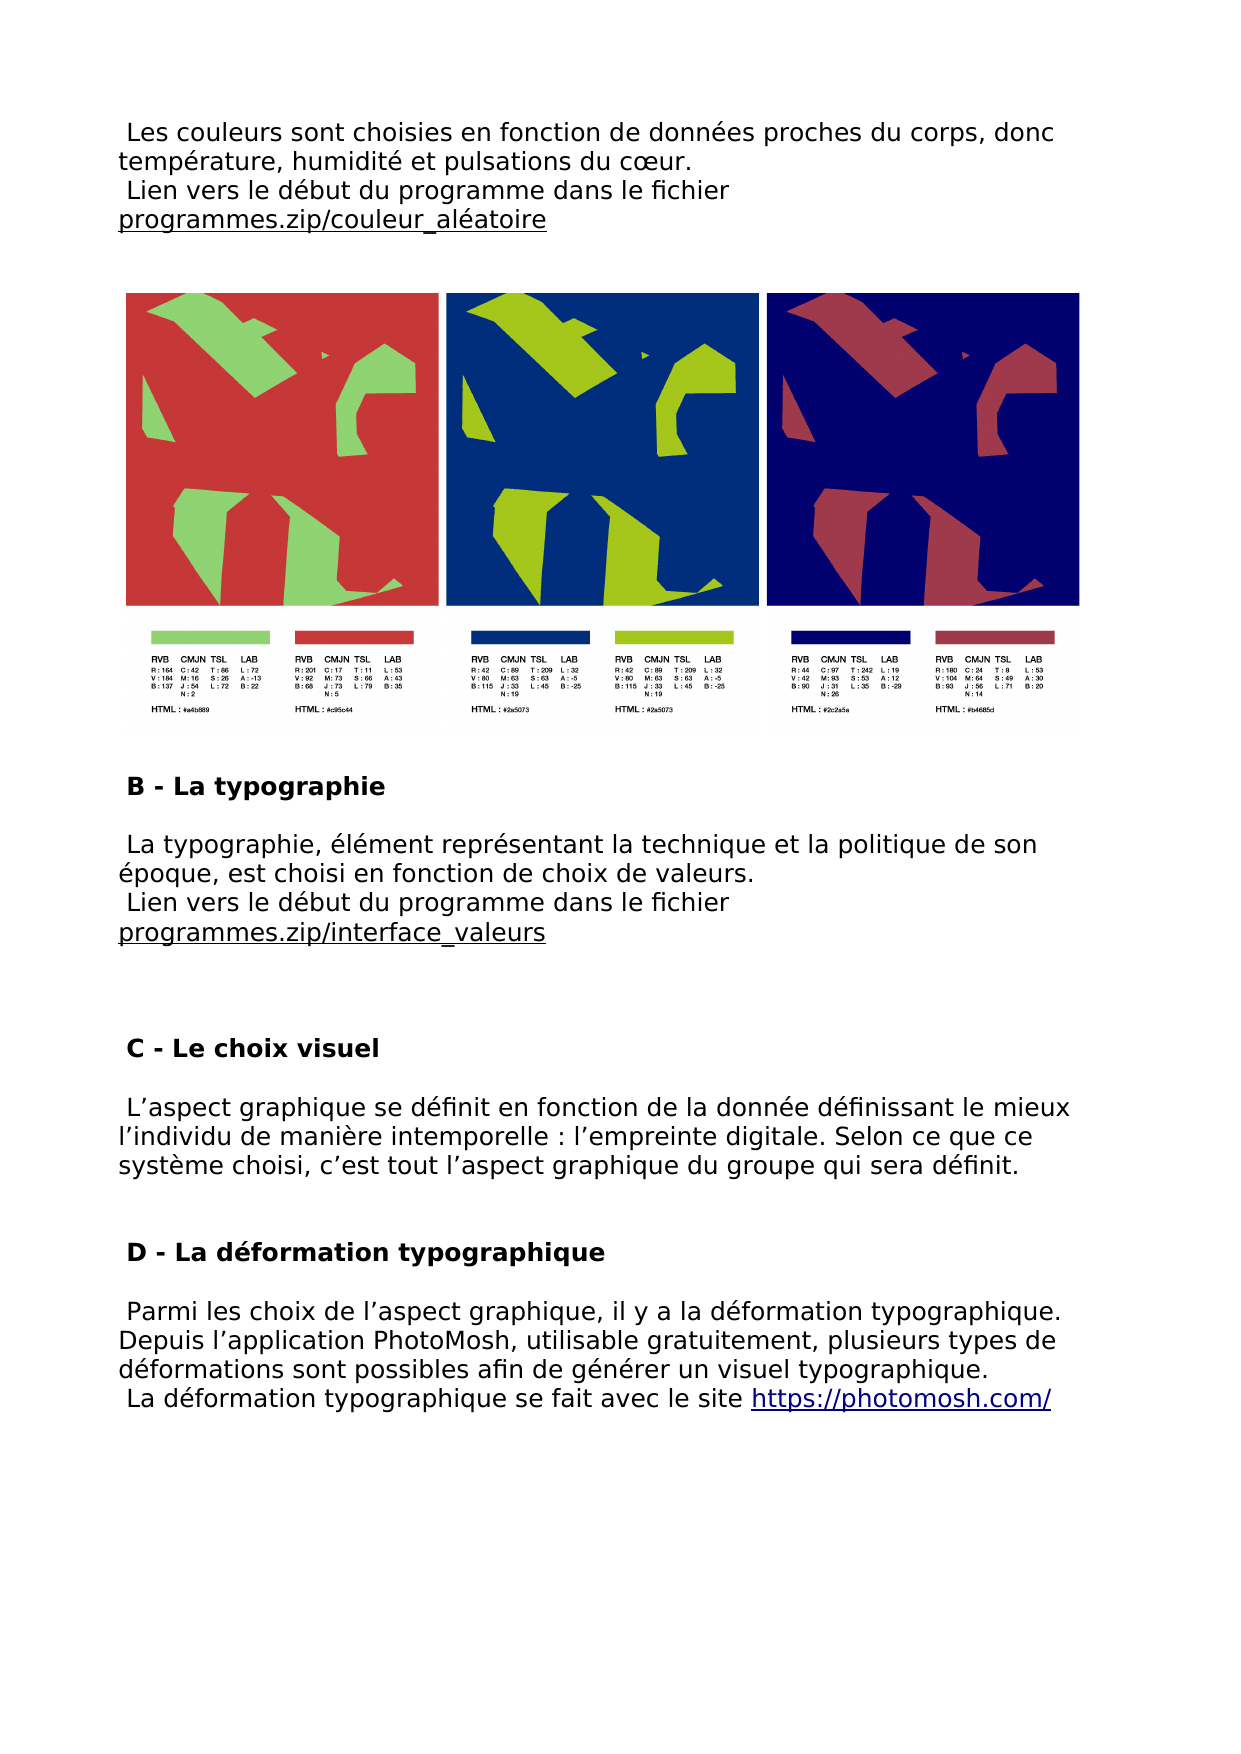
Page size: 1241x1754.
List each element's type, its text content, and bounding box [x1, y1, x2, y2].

text 06_fiche_technique_2.pdf dossier contenant les programmes .zip Introduction Pour l’individu, le travail en collaboration permet de créer des liens et donc de s’individuer, selon le concept d’individuation de Bernard Stiegler développé dans son livre De la Misère Symbolique, Flammarion, 2013. Cette individuation permet à l’individu de développer sa singularité mais aussi de développer les savoirs du groupe, ce qui permet à nouveau à cet individu mais également aux autres individus participant à cette collaboration de développer leur singularité. La représentation des deux dimensions, individu et collectif, sont importantes ici. L’ère du numérique transforme les formes de représentation et la vision du travail et du collectif. De plus, le numérique encourage la collaboration par sa facilité à échanger une grande quantité d’information à grande vitesse. Je me suis alors posé la question de la représentation de l’individu dans un groupe de travail collaboratif à l’ère du numérique. C’est pourquoi j’ai décidé de travailler sur les formes d’identité visuelle à l’aide d’outils numériques. I - Le but Le but de ce dispositif est de créer une représentation visuelle du collectif en prenant les informations de chaque personne individuellement. Chaque information de chaque individu a ainsi la même influence sur le visuel que n’importe quelle autre information de n’importe quel autre individu du collectif. Ce dispositif permettrait à un groupe de travail collectif de créer sa propre identité visuelle en ayant comme seul outil les informations physiques que possèdent leurs corps et certaines informations sociales. De plus, il permettrait d’avoir une représentation objective du groupe par ces informations qui ne sont pas vraiment des choix, ou alors des choix collectifs. II - La forme Le dispositif se présenterait sous la forme d’une boîte dans laquelle serait installés tous les capteurs liés à l’ordinateur, et sur l’ordinateur se déroulerait les étapes de la procédure via une application qui montrerait chaque étape à effectuer. L’ordinateur, selon les besoins du groupe, lancerait alors plusieurs programmes. Lien vers la simulation de l'application dans le fichier programmes.zip/application III - L’aspect technique Chaque programme prend en compte une information physique, de valeur ou sociale. Les informations physiques sont données avec les capteurs, les informations de valeurs sont données avec un questionnaire de valeurs (chaque étape oppose deux valeurs qu’il faut choisir pour passer au choix suivant et avoir le résultat final) et les informations sociales font partit de l’identité de tous les jours de la personne (date de naissance âge…) A - La couleur Les couleurs sont choisies en fonction de données proches du corps, donc température, humidité et pulsations du cœur. Lien vers le début du programme dans le fichier programmes.zip/couleur_aléatoire B - La typographie La typographie, élément représentant la technique et la politique de son époque, est choisi en fonction de choix de valeurs. Lien vers le début du programme dans le fichier programmes.zip/interface_valeurs C - Le choix visuel L’aspect graphique se définit en fonction de la donnée définissant le mieux l’individu de manière intemporelle : l’empreinte digitale. Selon ce que ce système choisi, c’est tout l’aspect graphique du groupe qui sera définit. D - La déformation typographique Parmi les choix de l’aspect graphique, il y a la déformation typographique. Depuis l’application PhotoMosh, utilisable gratuitement, plusieurs types de déformations sont possibles afin de générer un visuel typographique. La déformation typographique se fait avec le site https://photomosh.com/ E - Le glyphe Parmi les choix de l’aspect graphique, il y a la génération automatique de glyphes, déclinés en motifs. F - Le dessin Parmi les choix de l’aspect graphique, il y a la page de dessin. En plus des couleurs choisies par le programme des couleurs, ce programme de dessin peut choisir la longueur des éléments, leur largeur et également la vitesse de leur rotation lors du dessin. Lien vers le début du programme dans le fichier programmes.zip/dessin G - Le dessin typographique Parmi les choix de l’aspect graphique, il y a la création typo avec déformation en fonction de l’espace (x et y). Lien vers le début du programme dans le fichier programmes.zip/typographie H - Le dessin de lettres Parmi les choix de l’aspect graphique, il y a la création typo avec déformation en fonction du temps. Lien vers le début du programme dans le fichier programmes.zip/lettres IV - Rendu final Au final, chaque groupe aura une typographie, deux couleurs et un type de visuel qu’ils pourront utiliser pour créer leur identité et développer leur environnement visuel qui leur correspond. Ces informations seront envoyé par e-mail à chaque membre sous .pdf, .otf et .svg pour pouvoir être réutilisé si souhaité. V - Veille culturelle Plusieurs agences de communication ont entrepris le monde du génératif pour créer des identités visuelles qui puissent s’adapter à tous les événements ou informations que les entreprises veulent promouvoir. C’est le cas de Casa da Musica de Sagmeister, Mat Media Lab, OCAD University, la ville de Melbourne et EPFL Alumini. Cependant, ces projets sont différents du miens dans le sens où ils ont été pensé pour vendre les services ou produits d’une entreprise, alors que mon projet se concentre sur la représentation visuelle objective sans objectif de vendre. Mon projet se situe alors entre ce genre de référence et les expériences de design génératif qui habitent internet et les forums de développement, comme l’Interactive Robotic Painting Machine de Benjamin Grosser, l’eCloud de Nikolaus Hafermaas, Dan Goods et Aaron Koblin ou encore la Darwing machine 3.1415926 V.2 de Fernando Orellana. Conclusion Ma production tente de décortiquer les éléments qui composent un paysage graphique et d’y appliquer des choix de manière automatique et programmés. Cette étape de programmation demande un temps colossal de travail et de grandes compétences, que je ne peux acquérir d’ici la date butoir, c’est pourquoi le projet consistera principalement à des simulations de ce dispositif. Certains programmes cependant pourront être complet. Ce travail a deux buts pédagogiques. D’abord d’orienter les participants à s’interroger sur leur place et leur signature dans leur groupe collaboratif. Mais également de manière plus générale, d’interroger la place et l’utilité d’une identité visuelle commune à un groupe. [118, 118, 1122, 1414]
picture [126, 293, 439, 737]
picture [446, 293, 759, 737]
picture [766, 293, 1080, 737]
